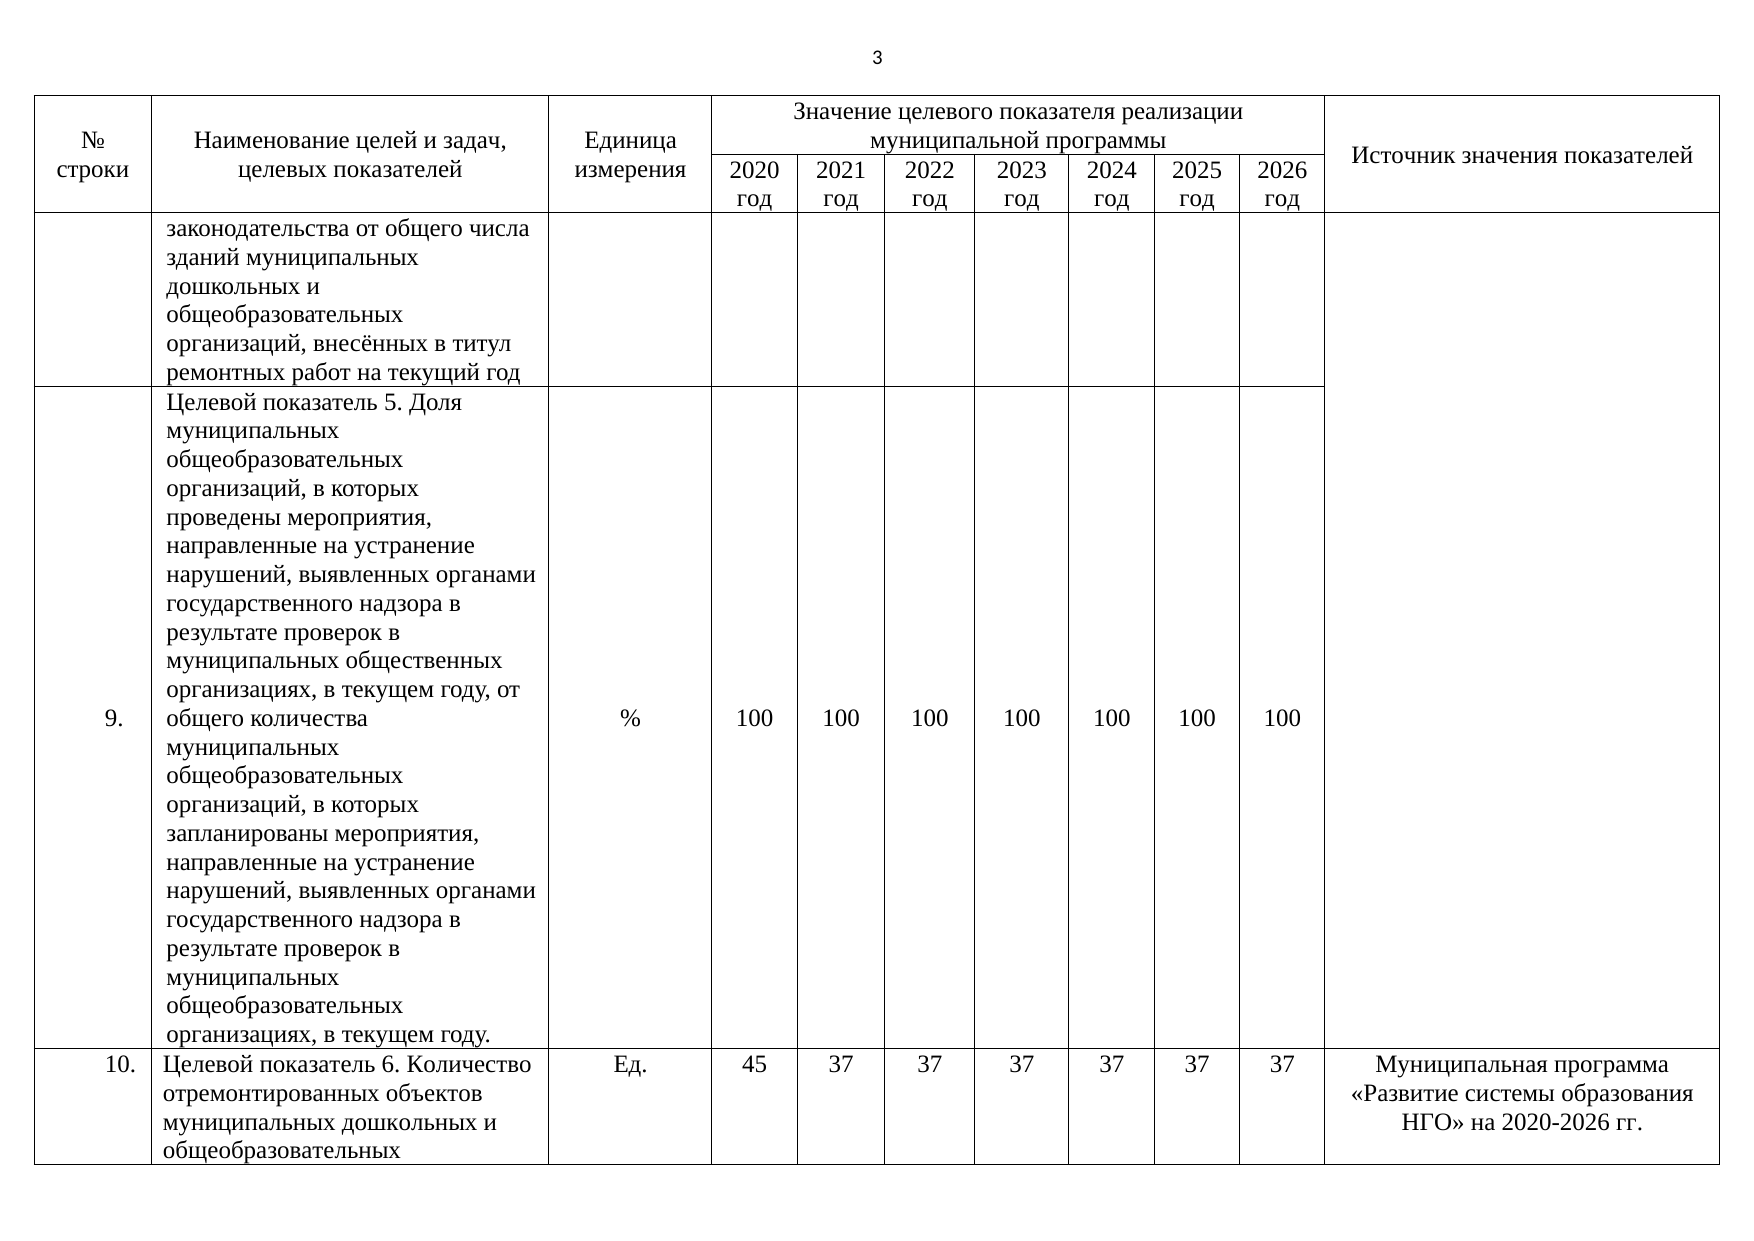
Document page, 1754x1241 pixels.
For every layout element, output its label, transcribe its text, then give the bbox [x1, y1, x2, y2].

table_cell [798, 213, 884, 386]
table_cell 2025 год [1155, 155, 1239, 212]
table_cell 2023 год [975, 155, 1068, 212]
table_header Значение целевого показателя реализации муниципальной программы [712, 96, 1324, 154]
table_cell [35, 1049, 151, 1164]
table_header Источник значения показателей [1325, 96, 1719, 212]
table_cell 100 [1240, 387, 1324, 1048]
table_cell 2020 год [712, 155, 797, 212]
table_cell 2022 год [885, 155, 974, 212]
table_header Единица измерения [549, 96, 711, 212]
table_cell [1155, 213, 1239, 386]
table_cell 100 [885, 387, 974, 1048]
table_cell 37 [885, 1049, 974, 1164]
table_cell [885, 213, 974, 386]
table_header № строки [35, 96, 151, 212]
table_cell 2024 год [1069, 155, 1154, 212]
table_cell [35, 213, 151, 386]
table_cell 37 [1069, 1049, 1154, 1164]
table_cell [975, 213, 1068, 386]
table_header Наименование целей и задач, целевых показателей [152, 96, 548, 212]
table_cell [35, 387, 151, 1048]
table_cell Целевой показатель 6. Количество отремонтированных объектов муниципальных дошкольных и общеобразовательных [152, 1049, 548, 1164]
table_cell 37 [1155, 1049, 1239, 1164]
table_cell 100 [1069, 387, 1154, 1048]
table_cell [1325, 213, 1719, 1048]
table_cell Ед. [549, 1049, 711, 1164]
table_cell [1240, 213, 1324, 386]
table_cell % [549, 387, 711, 1048]
table_cell 100 [798, 387, 884, 1048]
table_cell [549, 213, 711, 386]
table_cell 45 [712, 1049, 797, 1164]
table_cell 37 [798, 1049, 884, 1164]
table_cell 100 [712, 387, 797, 1048]
table_cell 100 [1155, 387, 1239, 1048]
table_cell 2021 год [798, 155, 884, 212]
table_cell 100 [975, 387, 1068, 1048]
table_cell 37 [975, 1049, 1068, 1164]
table_cell [712, 213, 797, 386]
table_cell 2026 год [1240, 155, 1324, 212]
table_cell [1069, 213, 1154, 386]
table_cell 37 [1240, 1049, 1324, 1164]
table_cell Целевой показатель 5. Доля муниципальных общеобразовательных организаций, в которых проведены мероприятия, направленные на устранение нарушений, выявленных органами государственного надзора в результате проверок в муниципальных общественных организациях, в текущем году, от общего количества муниципальных общеобразовательных организаций, в которых запланированы мероприятия, направленные на устранение нарушений, выявленных органами государственного надзора в результате проверок в муниципальных общеобразовательных организациях, в текущем году. [152, 387, 548, 1048]
table_cell законодательства от общего числа зданий муниципальных дошкольных и общеобразовательных организаций, внесённых в титул ремонтных работ на текущий год [152, 213, 548, 386]
table_cell Муниципальная программа «Развитие системы образования НГО» на 2020-2026 гг. [1325, 1049, 1719, 1164]
